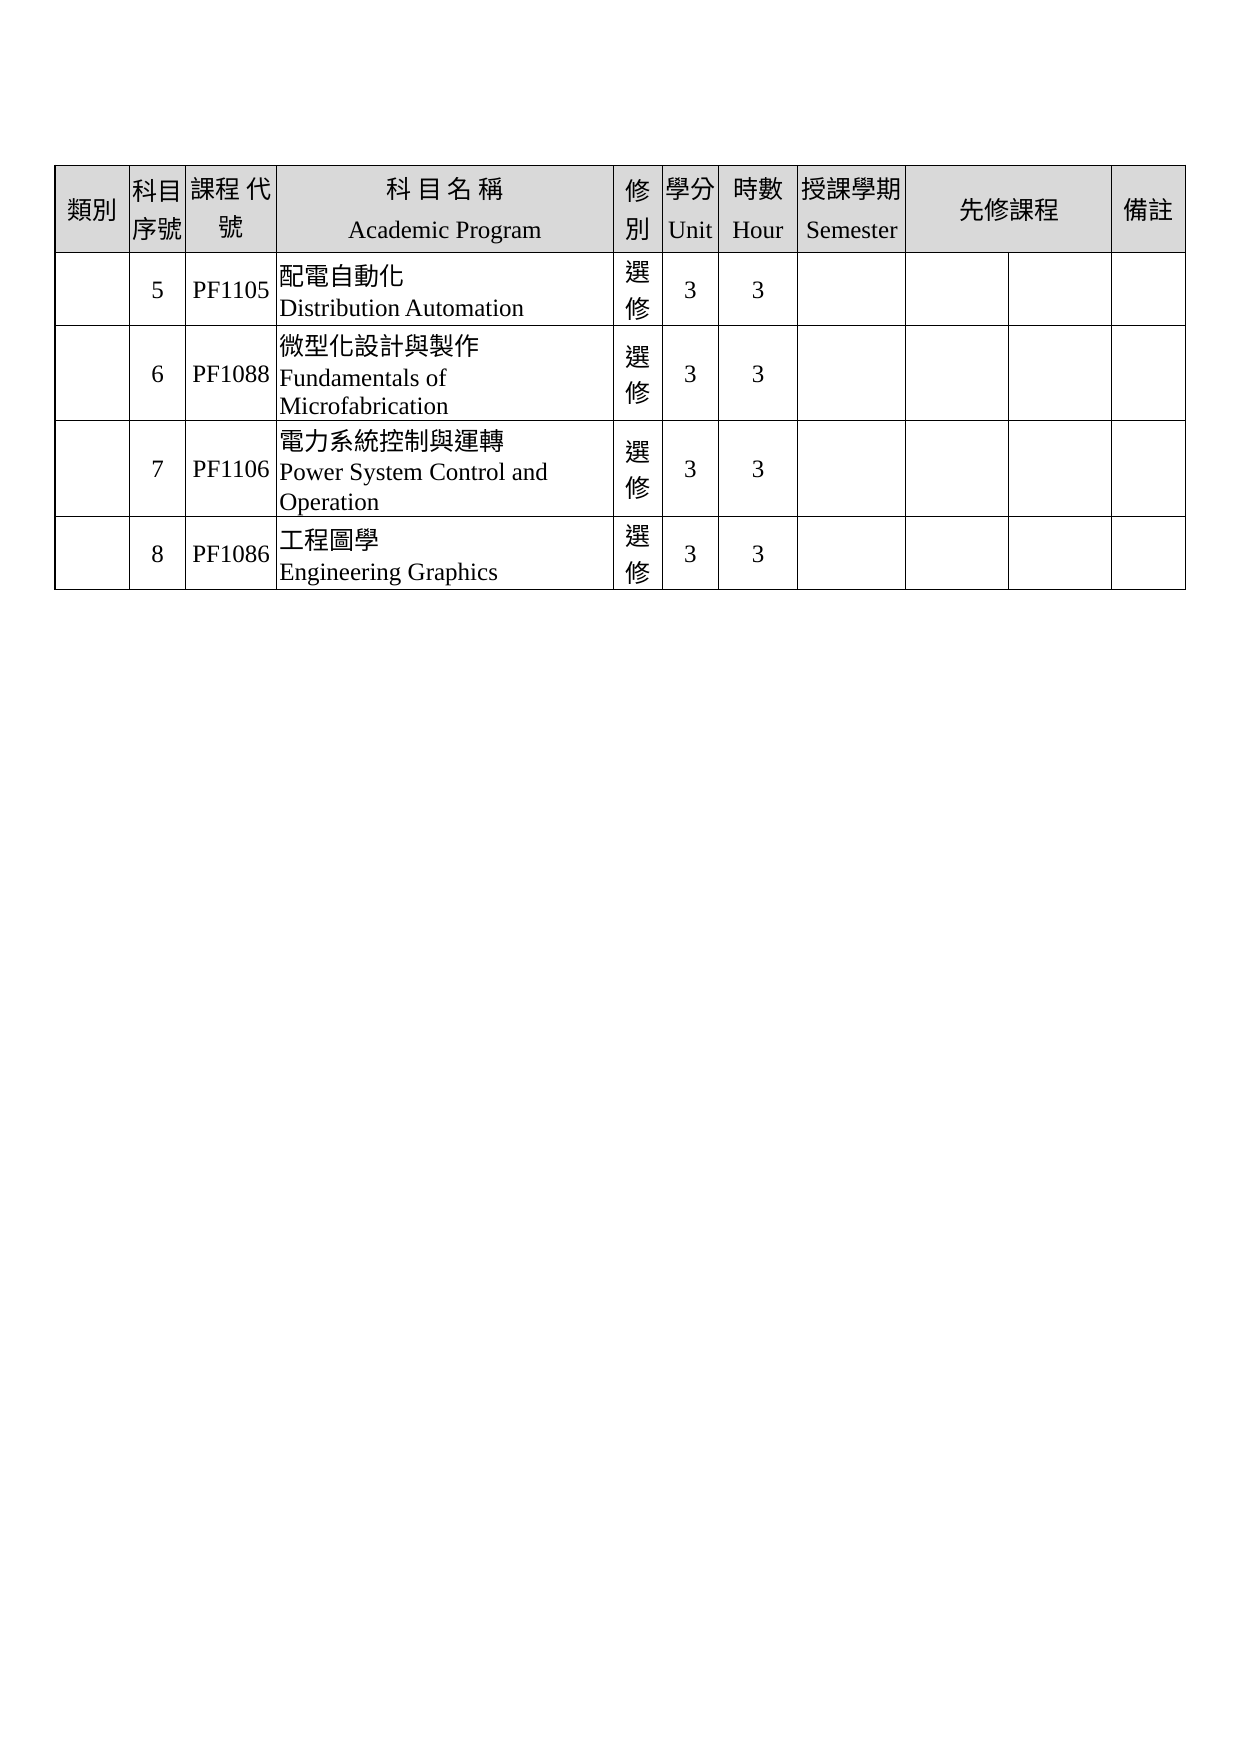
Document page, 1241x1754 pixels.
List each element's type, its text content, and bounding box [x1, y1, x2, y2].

table_cell [56, 517, 129, 589]
table_cell 3 [719, 517, 797, 589]
table_cell [1112, 253, 1185, 325]
table_cell 工程圖學 Engineering Graphics [277, 517, 613, 589]
table_cell [1009, 421, 1111, 516]
table_header 時數 Hour [719, 166, 797, 252]
table_cell [56, 421, 129, 516]
table_cell [1009, 326, 1111, 420]
table_cell 配電自動化 Distribution Automation [277, 253, 613, 325]
table_cell 選修 [614, 421, 662, 516]
table_header 備註 [1112, 166, 1185, 252]
table_cell PF1106 [186, 421, 276, 516]
table_cell 選修 [614, 326, 662, 420]
table_cell 3 [719, 421, 797, 516]
table_cell [1112, 421, 1185, 516]
table_cell [798, 421, 905, 516]
table_cell 3 [663, 253, 718, 325]
table_header 先修課程 [906, 166, 1111, 252]
table_header 科 目 名 稱 Academic Program [277, 166, 613, 252]
table_cell 8 [130, 517, 185, 589]
table_header 學分 Unit [663, 166, 718, 252]
table_cell [1112, 517, 1185, 589]
table_header 類別 [56, 166, 129, 252]
table_header 課程 代號 [186, 166, 276, 252]
table_cell PF1088 [186, 326, 276, 420]
table_cell [906, 517, 1008, 589]
table_cell [1009, 517, 1111, 589]
table_cell [906, 326, 1008, 420]
table_cell [56, 253, 129, 325]
table_cell [798, 517, 905, 589]
table_cell [798, 253, 905, 325]
table_cell [1009, 253, 1111, 325]
table_cell 微型化設計與製作 Fundamentals of Microfabrication [277, 326, 613, 420]
table_cell 5 [130, 253, 185, 325]
table_cell 3 [719, 253, 797, 325]
table_cell 6 [130, 326, 185, 420]
table_cell 3 [719, 326, 797, 420]
table_cell [1112, 326, 1185, 420]
table_cell [906, 253, 1008, 325]
table_cell PF1086 [186, 517, 276, 589]
table_header 修別 [614, 166, 662, 252]
table_cell 電力系統控制與運轉 Power System Control and Operation [277, 421, 613, 516]
table_cell 7 [130, 421, 185, 516]
table_cell [56, 326, 129, 420]
table_header 科目序號 [130, 166, 185, 252]
table_cell PF1105 [186, 253, 276, 325]
table_cell 選修 [614, 517, 662, 589]
table_cell 選修 [614, 253, 662, 325]
table_cell 3 [663, 326, 718, 420]
table_header 授課學期 Semester [798, 166, 905, 252]
table_cell [906, 421, 1008, 516]
table_cell 3 [663, 421, 718, 516]
table_cell 3 [663, 517, 718, 589]
table_cell [798, 326, 905, 420]
